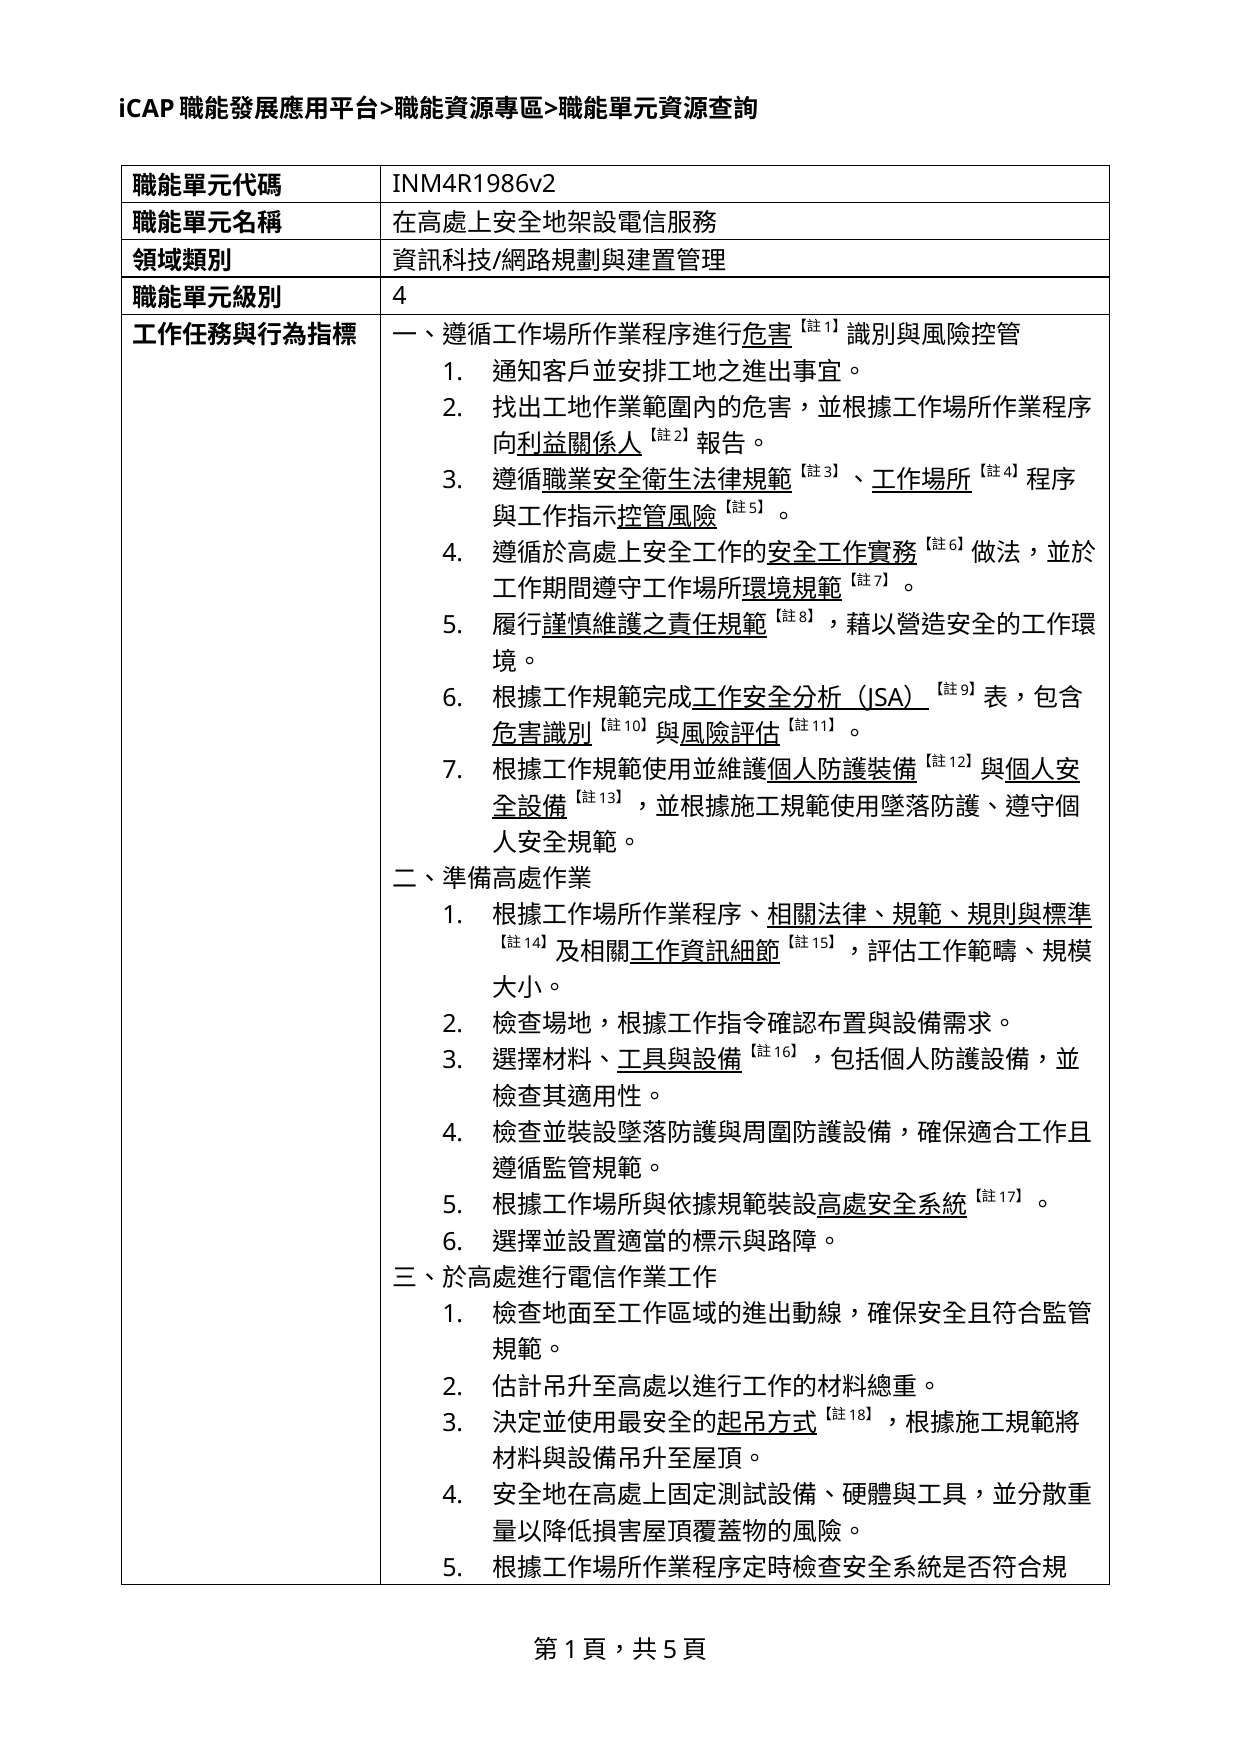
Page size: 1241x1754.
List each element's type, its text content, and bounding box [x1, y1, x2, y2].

table_cell 4 [381, 278, 1109, 314]
table_header 職能單元代碼 [122, 166, 380, 202]
table_cell 資訊科技/網路規劃與建置管理 [381, 240, 1109, 276]
table_cell 遵循工作場所作業程序進行危害【註1】識別與風險控管 通知客戶並安排工地之進出事宜。 找出工地作業範圍內的危害，並根據工作場所作業程序向利益關係人【註2】報告。 遵循職業安全衛生法律規範【註3】、工作場所【註4】程序與工作指示控管風險【註5】。 遵循於高處上安全工作的安全工作實務【註6】做法，並於工作期間遵守工作場所環境規範【註7】。 履行謹慎維護之責任規範【註8】，藉以營造安全的工作環境。 根據工作規範完成工作安全分析（JSA）【註9】表，包含危害識別【註10】與風險評估【註11】。 根據工作規範使用並維護個人防護裝備【註12】與個人安全設備【註13】，並根據施工規範使用墜落防護、遵守個人安全規範。 準備高處作業 根據工作場所作業程序、相關法律、規範、規則與標準【註14】及相關工作資訊細節【註15】，評估工作範疇、規模大小。 檢查場地，根據工作指令確認布置與設備需求。 選擇材料、工具與設備【註16】，包括個人防護設備，並檢查其適用性。 檢查並裝設墜落防護與周圍防護設備，確保適合工作且遵循監管規範。 根據工作場所與依據規範裝設高處安全系統【註17】。 選擇並設置適當的標示與路障。 於高處進行電信作業工作 檢查地面至工作區域的進出動線，確保安全且符合監管規範。 估計吊升至高處以進行工作的材料總重。 決定並使用最安全的起吊方式【註18】，根據施工規範將材料與設備吊升至屋頂。 安全地在高處上固定測試設備、硬體與工具，並分散重量以降低損害屋頂覆蓋物的風險。 根據工作場所作業程序定時檢查安全系統是否符合規範，並報告故障【註19】。 進行風險控管措施，確保措施有效且適合作業與工作環境。 根據已變更的工作實務做法或場地狀況，視需求重新評估風險控管措施，並於權責範圍內進行修改。 完成工作與紀錄文件 根據規定順序拆除安全系統，並將之搬離工地現場。 清理工作區域，並根據國家法律與工作場所作業程序處理或回收材料。 根據製造商建議與工作場所作業程序，清理、檢查並維護工具與設備。 根據工作場所規範完成記錄歸檔文件【註20】，並通知客戶以取得其簽核結案。 [381, 315, 1109, 1583]
table_cell 工作任務與行為指標 [122, 315, 380, 1583]
table_cell 職能單元級別 [122, 278, 380, 314]
table_cell 在高處上安全地架設電信服務 [381, 203, 1109, 239]
table_cell 職能單元名稱 [122, 203, 380, 239]
table_cell 領域類別 [122, 240, 380, 276]
table_header INM4R1986v2 [381, 166, 1109, 202]
